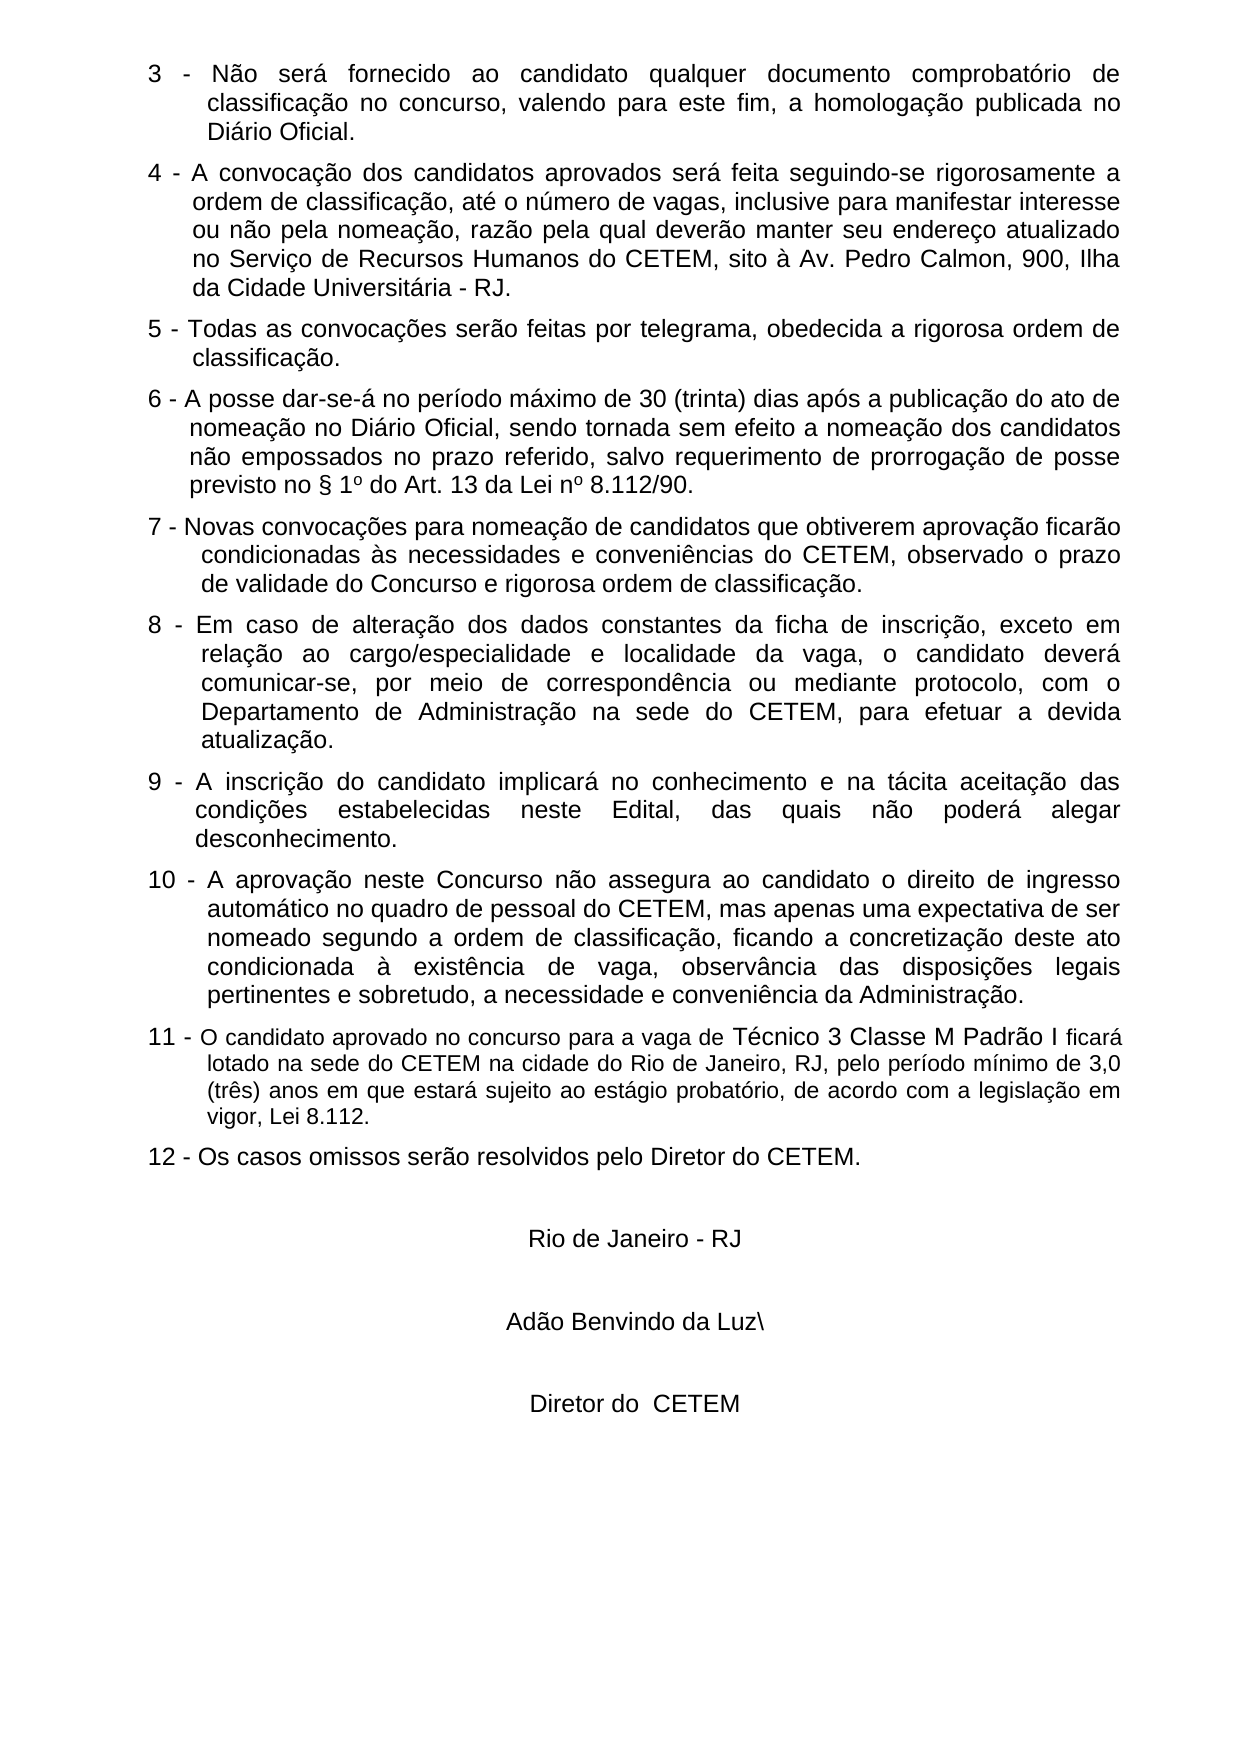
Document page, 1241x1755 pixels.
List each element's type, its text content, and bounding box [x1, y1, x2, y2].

text 3 - Não será fornecido ao candidato qualquer documento comprobatório de classificação no concurso, valendo para este fim, a homologação publicada no Diário Oficial. [148, 59, 1122, 145]
text 10 - A aprovação neste Concurso não assegura ao candidato o direito de ingresso automático no quadro de pessoal do CETEM, mas apenas uma expectativa de ser nomeado segundo a ordem de classificação, ficando a concretização deste ato condicionada à existência de vaga, observância das disposições legais pertinentes e sobretudo, a necessidade e conveniência da Administração. [148, 865, 1122, 1009]
text 9 - A inscrição do candidato implicará no conhecimento e na tácita aceitação das condições estabelecidas neste Edital, das quais não poderá alegar desconhecimento. [148, 767, 1122, 853]
text Adão Benvindo da Luz\ [148, 1307, 1122, 1336]
text 5 - Todas as convocações serão feitas por telegrama, obedecida a rigorosa ordem de classificação. [148, 314, 1122, 372]
text 8 - Em caso de alteração dos dados constantes da ficha de inscrição, exceto em relação ao cargo/especialidade e localidade da vaga, o candidato deverá comunicar-se, por meio de correspondência ou mediante protocolo, com o Departamento de Administração na sede do CETEM, para efetuar a devida atualização. [148, 610, 1122, 754]
text 6 - A posse dar-se-á no período máximo de 30 (trinta) dias após a publicação do ato de nomeação no Diário Oficial, sendo tornada sem efeito a nomeação dos candidatos não empossados no prazo referido, salvo requerimento de prorrogação de posse previsto no § 1o do Art. 13 da Lei no 8.112/90. [148, 384, 1122, 499]
text 7 - Novas convocações para nomeação de candidatos que obtiverem aprovação ficarão condicionadas às necessidades e conveniências do CETEM, observado o prazo de validade do Concurso e rigorosa ordem de classificação. [148, 512, 1122, 598]
text 11 - O candidato aprovado no concurso para a vaga de Técnico 3 Classe M Padrão I ficará lotado na sede do CETEM na cidade do Rio de Janeiro, RJ, pelo período mínimo de 3,0 (três) anos em que estará sujeito ao estágio probatório, de acordo com a legislação em vigor, Lei 8.112. [148, 1022, 1122, 1129]
text Rio de Janeiro - RJ [148, 1224, 1122, 1253]
text 4 - A convocação dos candidatos aprovados será feita seguindo-se rigorosamente a ordem de classificação, até o número de vagas, inclusive para manifestar interesse ou não pela nomeação, razão pela qual deverão manter seu endereço atualizado no Serviço de Recursos Humanos do CETEM, sito à Av. Pedro Calmon, 900, Ilha da Cidade Universitária - RJ. [148, 158, 1122, 302]
text Diretor do CETEM [148, 1389, 1122, 1418]
text 12 - Os casos omissos serão resolvidos pelo Diretor do CETEM. [148, 1142, 1122, 1171]
